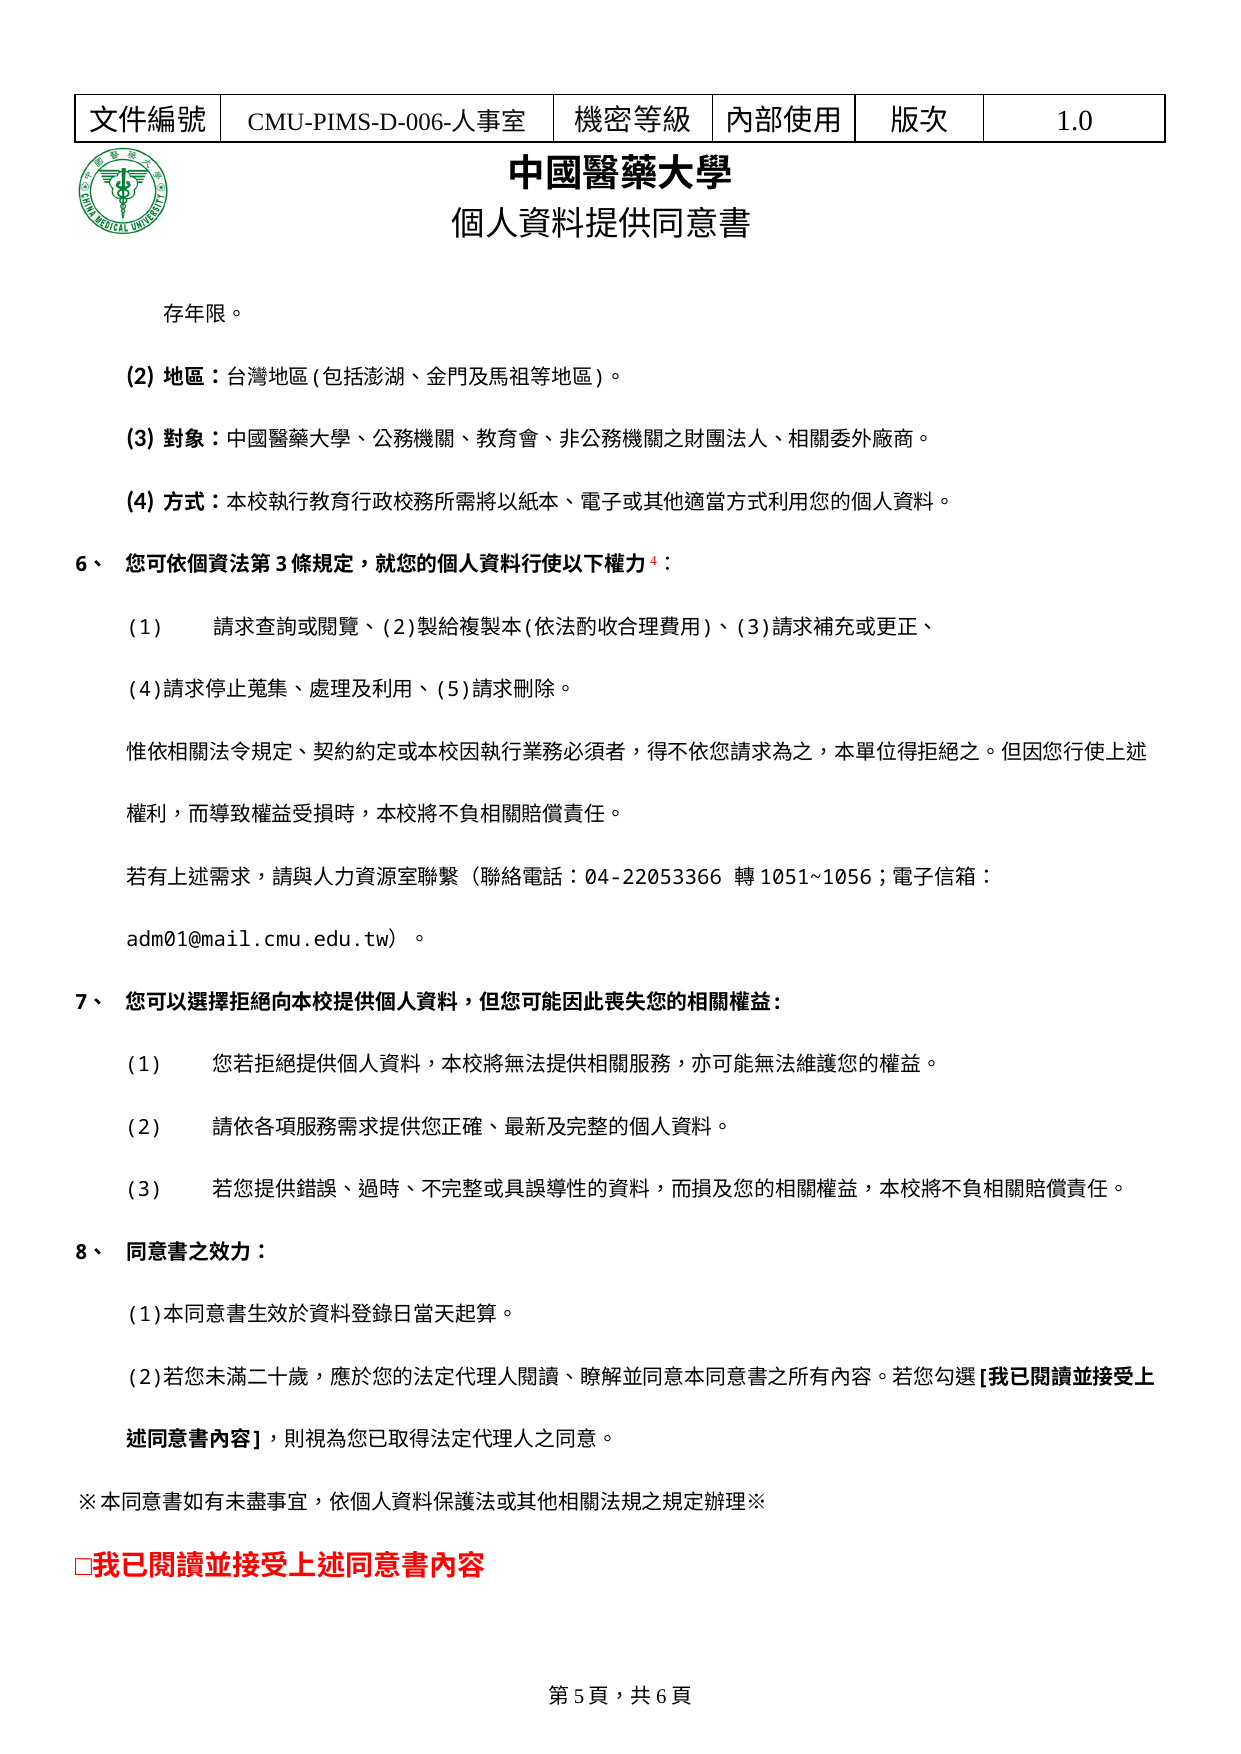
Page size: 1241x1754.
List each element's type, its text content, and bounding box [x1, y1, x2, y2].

list 方式：本校執行教育行政校務所需將以紙本、電子或其他適當方式利用您的個人資料。 [126, 459, 1165, 521]
text ※本同意書如有未盡事宜，依個人資料保護法或其他相關法規之規定辦理※ [75, 1459, 1165, 1521]
list 您可以選擇拒絕向本校提供個人資料，但您可能因此喪失您的相關權益: [75, 959, 1165, 1021]
list 若您提供錯誤、過時、不完整或具誤導性的資料，而損及您的相關權益，本校將不負相關賠償責任。 [125, 1146, 1165, 1209]
text (4)請求停止蒐集、處理及利用、(5)請求刪除。 [126, 646, 1165, 709]
list 您可依個資法第3條規定，就您的個人資料行使以下權力4： [75, 521, 1165, 584]
list 對象：中國醫藥大學、公務機關、教育會、非公務機關之財團法人、相關委外廠商。 [126, 396, 1165, 459]
list 同意書之效力： [75, 1209, 1165, 1271]
text 若有上述需求，請與人力資源室聯繫（聯絡電話：04-22053366 轉1051~1056；電子信箱：adm01@mail.cmu.edu.tw）。 [126, 834, 1165, 959]
list 請依各項服務需求提供您正確、最新及完整的個人資料。 [125, 1084, 1165, 1146]
text (2)若您未滿二十歲，應於您的法定代理人閱讀、瞭解並同意本同意書之所有內容。若您勾選[我已閱讀並接受上述同意書內容]，則視為您已取得法定代理人之同意。 [126, 1334, 1165, 1459]
text 惟依相關法令規定、契約約定或本校因執行業務必須者，得不依您請求為之，本單位得拒絕之。但因您行使上述權利，而導致權益受損時，本校將不負相關賠償責任。 [126, 709, 1165, 834]
text (1)本同意書生效於資料登錄日當天起算。 [126, 1271, 1165, 1334]
list 存年限。 [126, 271, 1165, 334]
text □我已閱讀並接受上述同意書內容 [75, 1521, 1165, 1584]
list 請求查詢或閱覽、(2)製給複製本(依法酌收合理費用)、(3)請求補充或更正、 [126, 584, 1165, 646]
list 地區：台灣地區(包括澎湖、金門及馬祖等地區)。 [126, 334, 1165, 396]
list 您若拒絕提供個人資料，本校將無法提供相關服務，亦可能無法維護您的權益。 [125, 1021, 1165, 1084]
